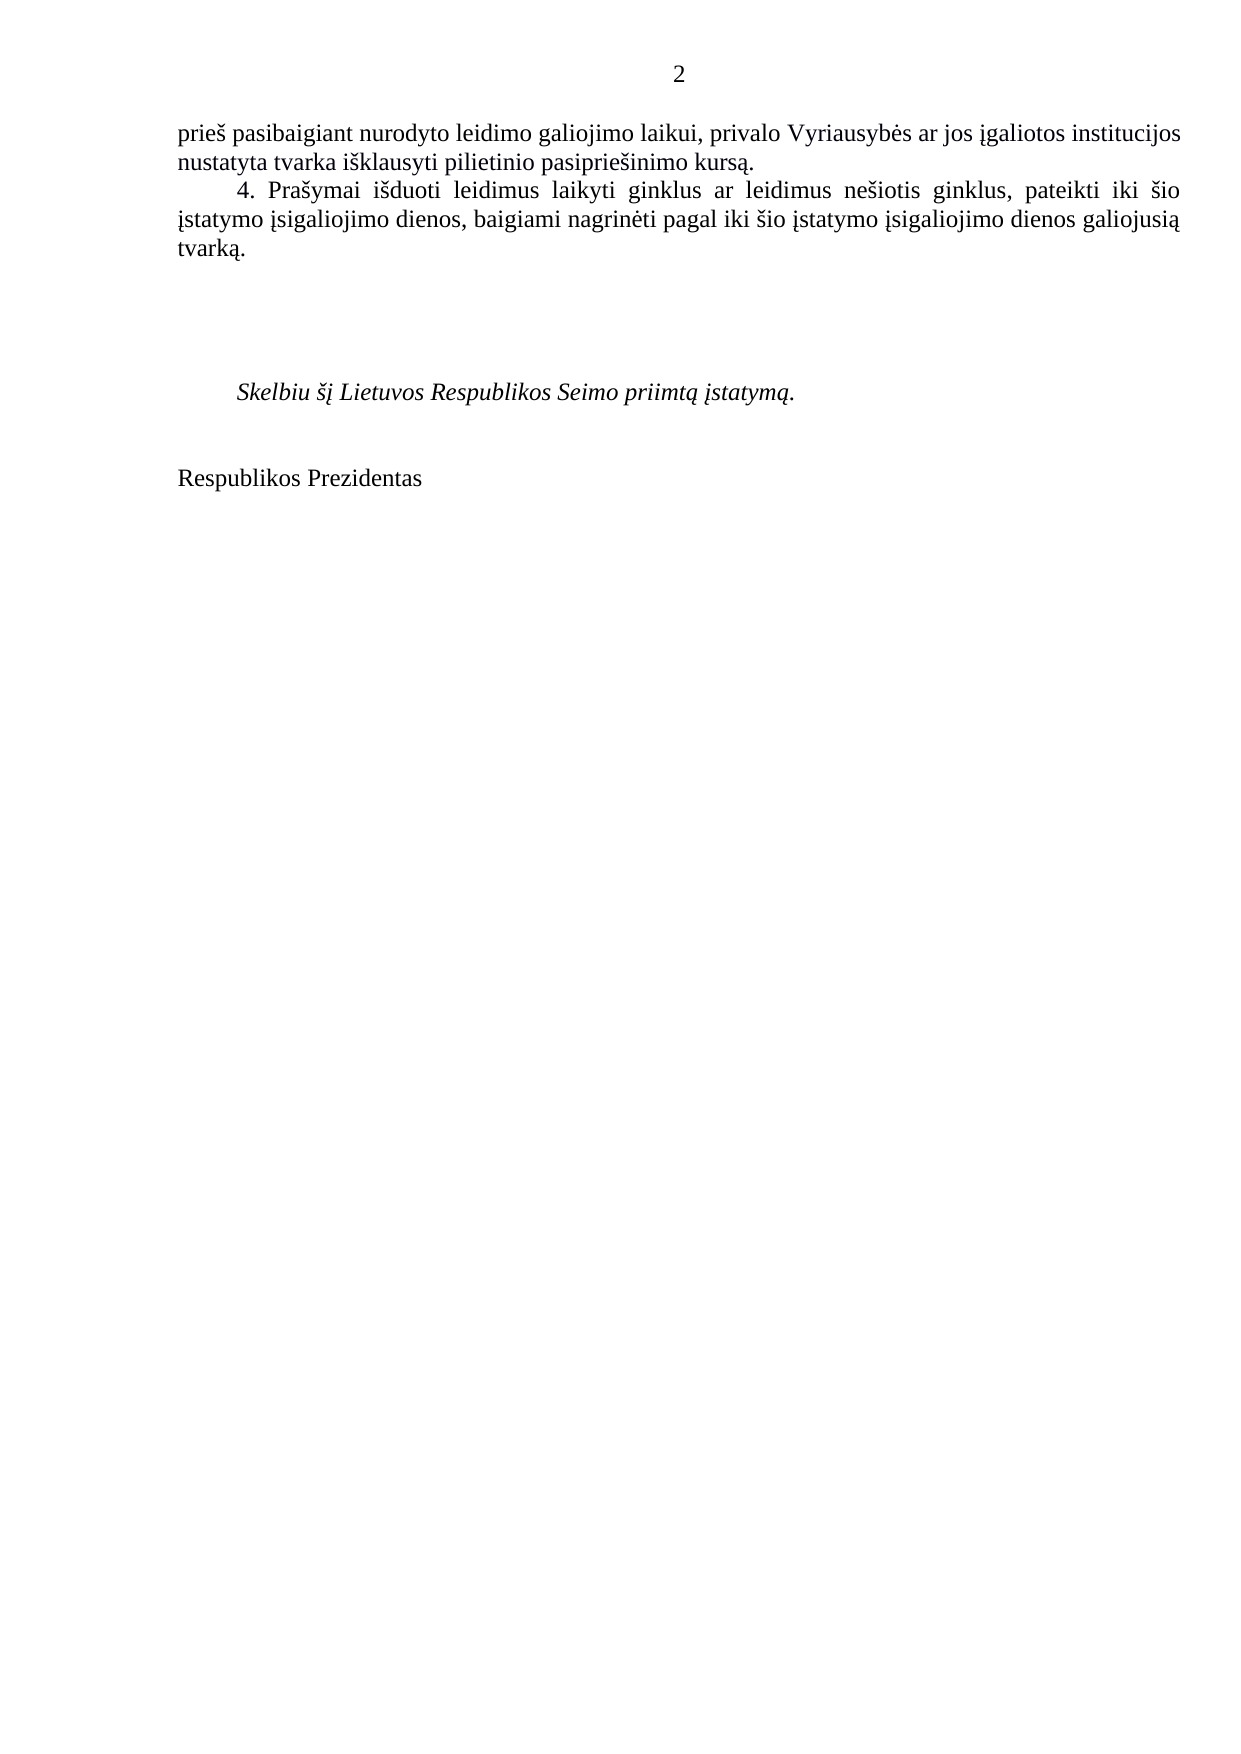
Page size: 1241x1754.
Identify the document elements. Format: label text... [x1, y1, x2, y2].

text Skelbiu šį Lietuvos Respublikos Seimo priimtą įstatymą. [177, 377, 1157, 406]
text prieš pasibaigiant nurodyto leidimo galiojimo laikui, privalo Vyriausybės ar jos įgaliotos institucijos nustatyta tvarka išklausyti pilietinio pasipriešinimo kursą. [177, 118, 1181, 176]
text Respublikos Prezidentas [177, 463, 1181, 492]
text 4. Prašymai išduoti leidimus laikyti ginklus ar leidimus nešiotis ginklus, pateikti iki šio įstatymo įsigaliojimo dienos, baigiami nagrinėti pagal iki šio įstatymo įsigaliojimo dienos galiojusią tvarką. [177, 176, 1181, 262]
